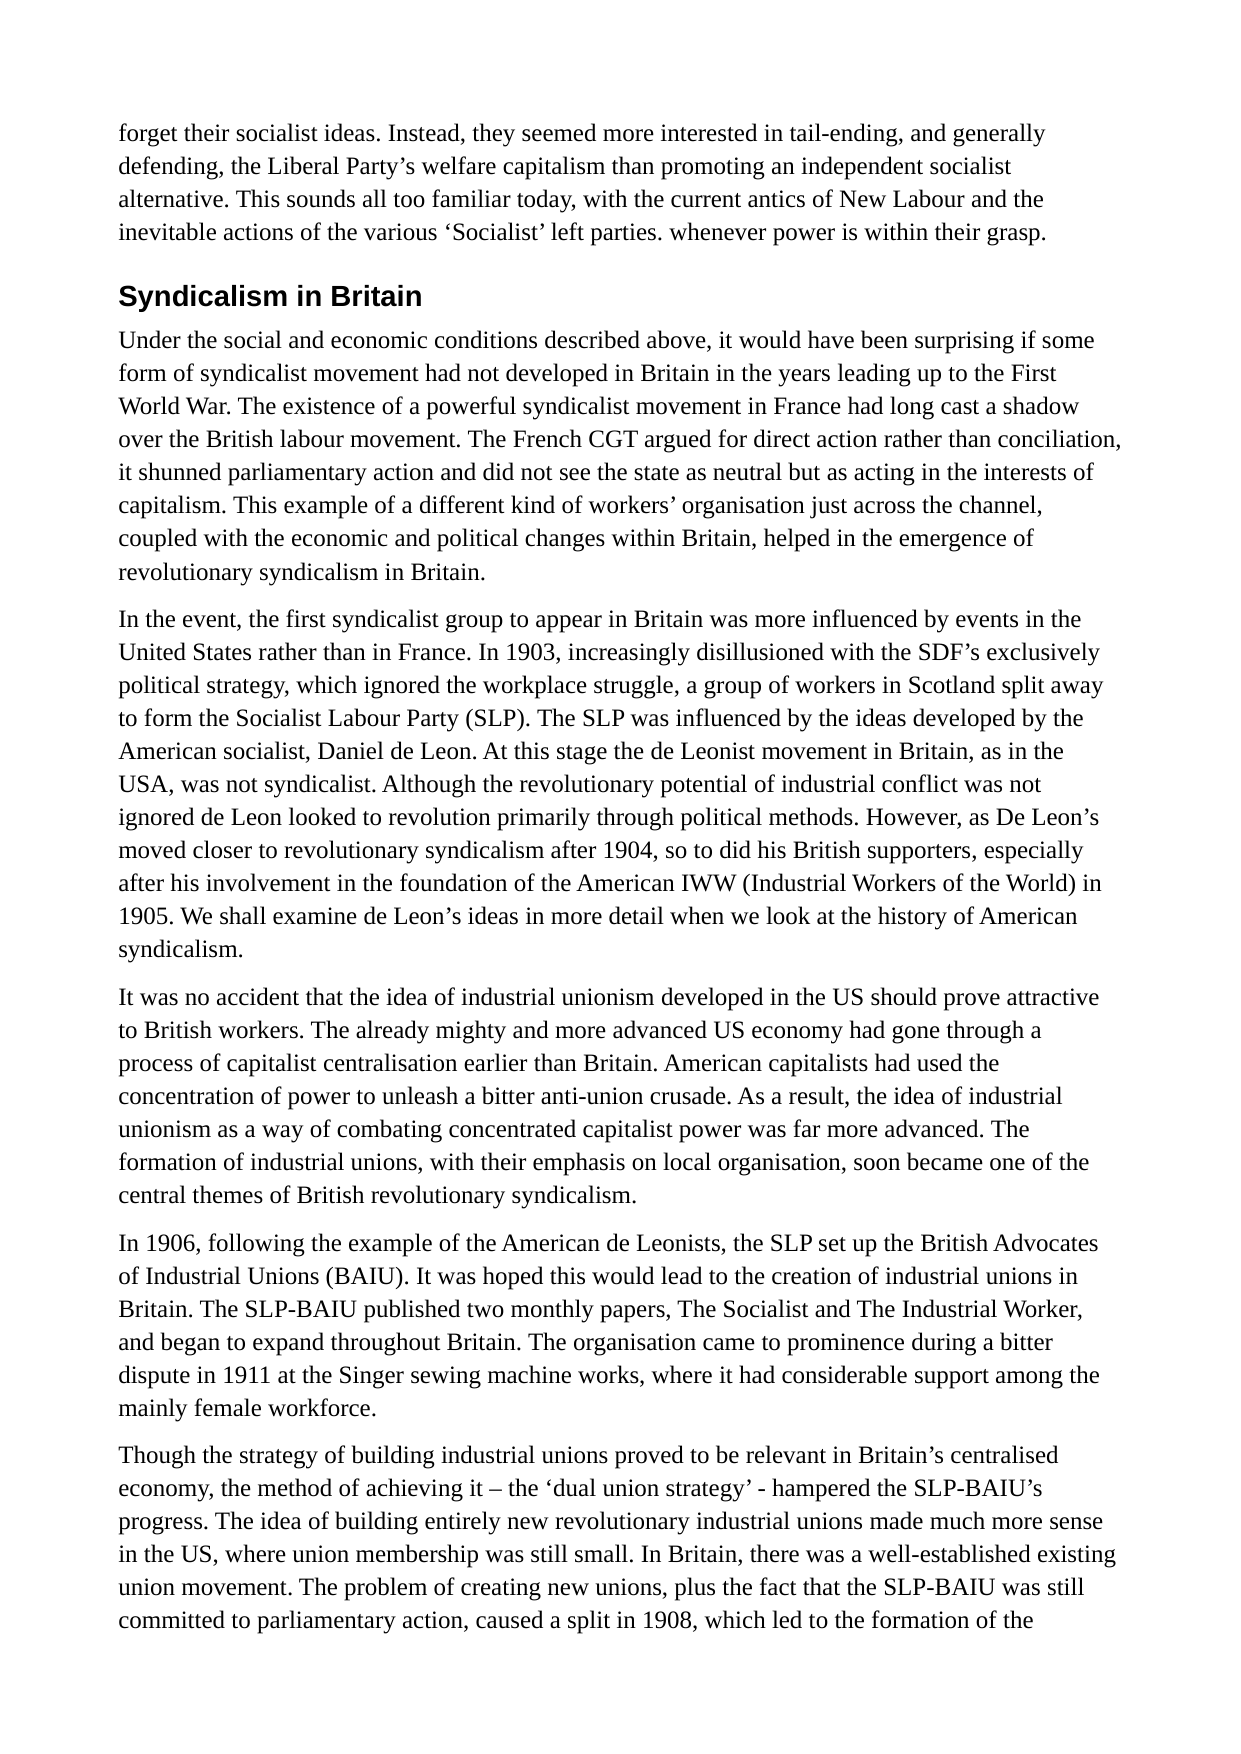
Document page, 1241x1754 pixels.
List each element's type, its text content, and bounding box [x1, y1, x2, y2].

subtitle Syndicalism in Britain [118, 279, 1122, 313]
text It was no accident that the idea of industrial unionism developed in the US should prove attractive to British workers. The already mighty and more advanced US economy had gone through a process of capitalist centralisation earlier than Britain. American capitalists had used the concentration of power to unleash a bitter anti-union crusade. As a result, the idea of industrial unionism as a way of combating concentrated capitalist power was far more advanced. The formation of industrial unions, with their emphasis on local organisation, soon became one of the central themes of British revolutionary syndicalism. [118, 982, 1122, 1209]
text Though the strategy of building industrial unions proved to be relevant in Britain’s centralised economy, the method of achieving it – the ‘dual union strategy’ - hampered the SLP-BAIU’s progress. The idea of building entirely new revolutionary industrial unions made much more sense in the US, where union membership was still small. In Britain, there was a well-established existing union movement. The problem of creating new unions, plus the fact that the SLP-BAIU was still committed to parliamentary action, caused a split in 1908, which led to the formation of the [118, 1440, 1122, 1634]
text Under the social and economic conditions described above, it would have been surprising if some form of syndicalist movement had not developed in Britain in the years leading up to the First World War. The existence of a powerful syndicalist movement in France had long cast a shadow over the British labour movement. The French CGT argued for direct action rather than conciliation, it shunned parliamentary action and did not see the state as neutral but as acting in the interests of capitalism. This example of a different kind of workers’ organisation just across the channel, coupled with the economic and political changes within Britain, helped in the emergence of revolutionary syndicalism in Britain. [118, 325, 1122, 585]
text forget their socialist ideas. Instead, they seemed more interested in tail-ending, and generally defending, the Liberal Party’s welfare capitalism than promoting an independent socialist alternative. This sounds all too familiar today, with the current antics of New Labour and the inevitable actions of the various ‘Socialist’ left parties. whenever power is within their grasp. [118, 118, 1122, 246]
text In 1906, following the example of the American de Leonists, the SLP set up the British Advocates of Industrial Unions (BAIU). It was hoped this would lead to the creation of industrial unions in Britain. The SLP-BAIU published two monthly papers, The Socialist and The Industrial Worker, and began to expand throughout Britain. The organisation came to prominence during a bitter dispute in 1911 at the Singer sewing machine works, where it had considerable support among the mainly female workforce. [118, 1228, 1122, 1422]
text In the event, the first syndicalist group to appear in Britain was more influenced by events in the United States rather than in France. In 1903, increasingly disillusioned with the SDF’s exclusively political strategy, which ignored the workplace struggle, a group of workers in Scotland split away to form the Socialist Labour Party (SLP). The SLP was influenced by the ideas developed by the American socialist, Daniel de Leon. At this stage the de Leonist movement in Britain, as in the USA, was not syndicalist. Although the revolutionary potential of industrial conflict was not ignored de Leon looked to revolution primarily through political methods. However, as De Leon’s moved closer to revolutionary syndicalism after 1904, so to did his British supporters, especially after his involvement in the foundation of the American IWW (Industrial Workers of the World) in 1905. We shall examine de Leon’s ideas in more detail when we look at the history of American syndicalism. [118, 604, 1122, 963]
